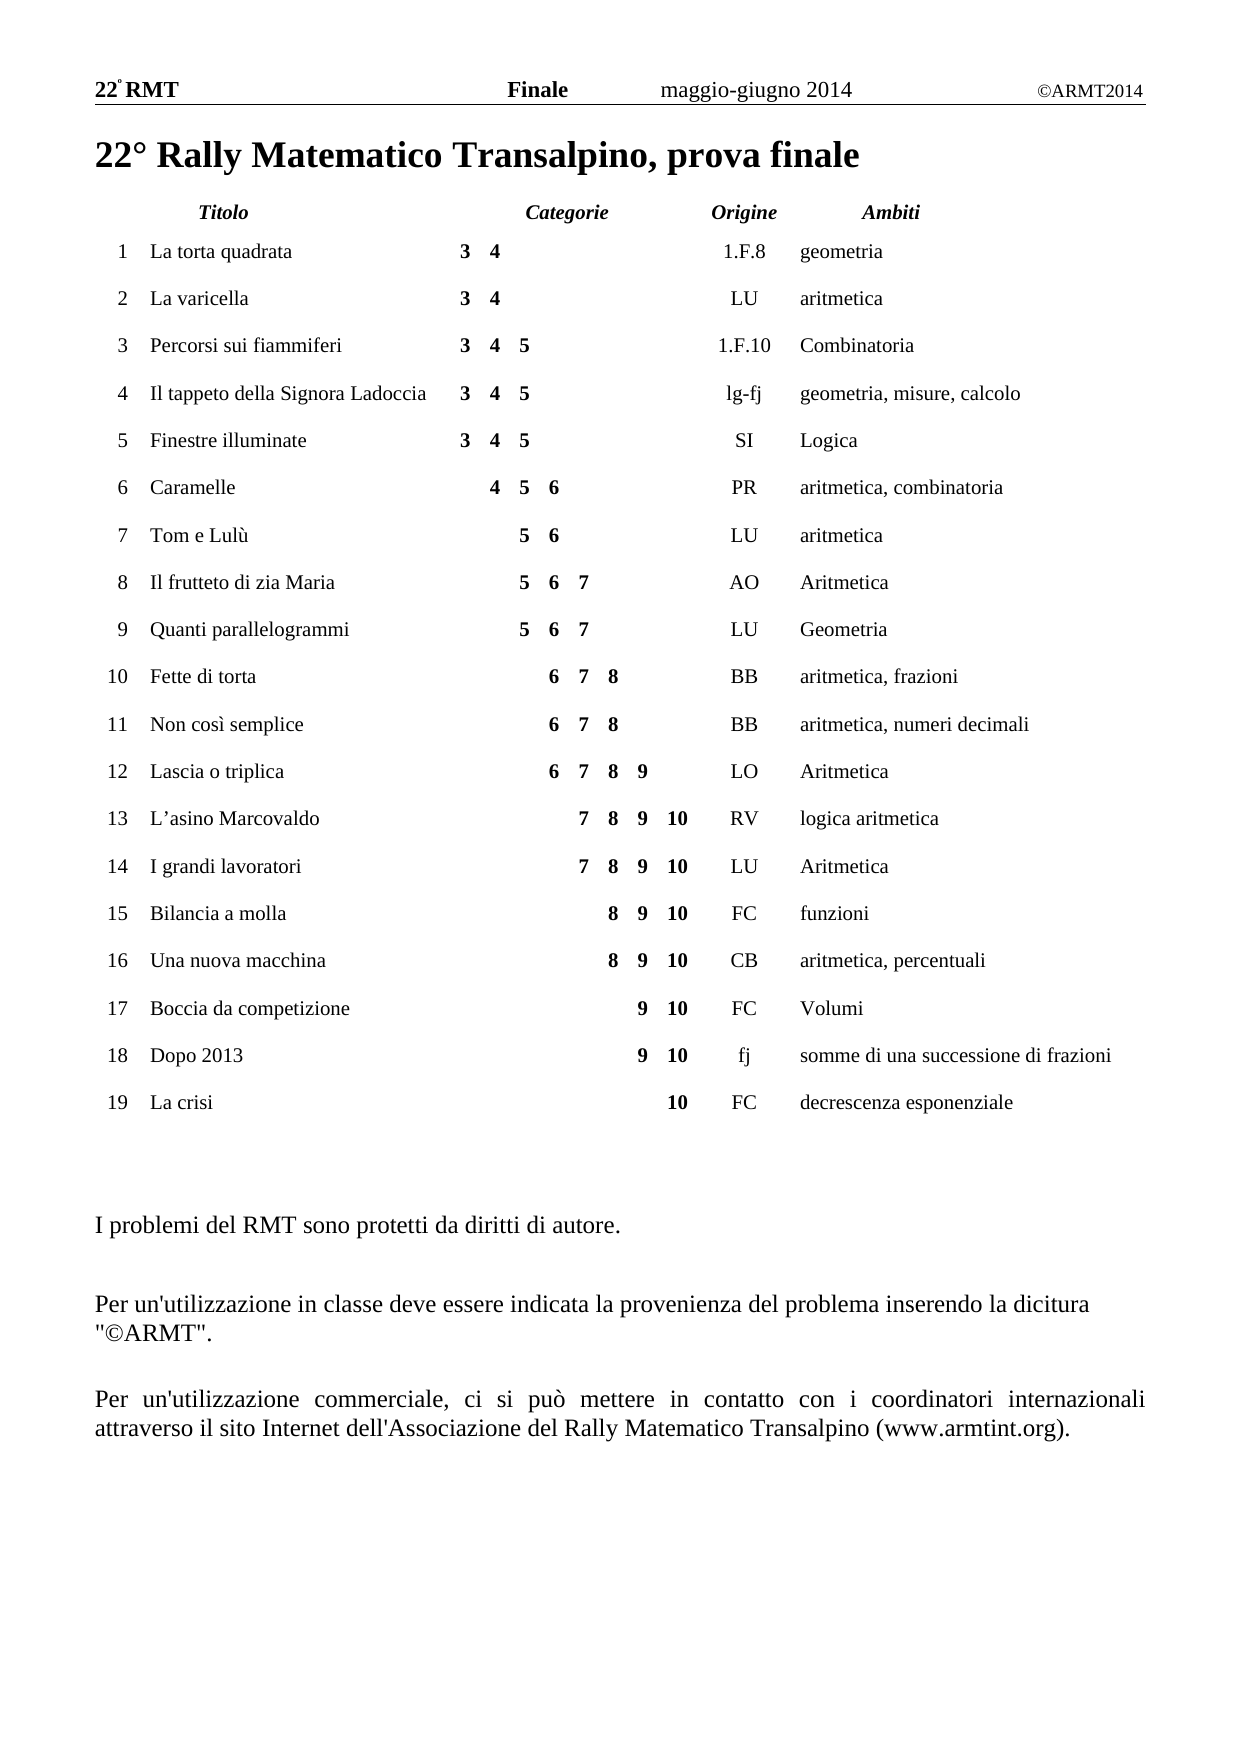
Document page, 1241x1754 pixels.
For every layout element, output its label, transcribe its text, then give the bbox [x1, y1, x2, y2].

table_cell Volumi [789, 993, 1143, 1041]
table_cell 2 [95, 284, 139, 331]
table_cell 8 [597, 851, 626, 899]
table_cell LO [700, 757, 788, 804]
table_cell [626, 473, 656, 520]
table_cell [449, 993, 478, 1041]
table_cell somme di una successione di frazioni [789, 1041, 1143, 1088]
table_cell 7 [567, 662, 597, 709]
table_cell 4 [478, 284, 508, 331]
table_cell Tom e Lulù [139, 520, 449, 568]
table_cell aritmetica [789, 284, 1143, 331]
table_cell 3 [449, 379, 478, 426]
table_cell 10 [656, 993, 700, 1041]
table_cell [656, 473, 700, 520]
table_cell [626, 1088, 656, 1135]
table_header 3 [449, 237, 478, 284]
table_cell 16 [95, 946, 139, 993]
table_cell Fette di torta [139, 662, 449, 709]
table_cell Il tappeto della Signora Ladoccia [139, 379, 449, 426]
table_cell [626, 568, 656, 615]
table_cell Dopo 2013 [139, 1041, 449, 1088]
table_cell [656, 662, 700, 709]
table_cell 3 [449, 426, 478, 473]
text 22° Rally Matematico Transalpino, prova finale [94, 132, 1146, 175]
table_cell aritmetica, percentuali [789, 946, 1143, 993]
table_cell 8 [597, 946, 626, 993]
table_cell 5 [508, 426, 537, 473]
table_cell [449, 473, 478, 520]
table_cell Il frutteto di zia Maria [139, 568, 449, 615]
table_cell Bilancia a molla [139, 899, 449, 946]
table_cell BB [700, 710, 788, 757]
table_cell 6 [538, 662, 567, 709]
table_cell La varicella [139, 284, 449, 331]
table_cell [538, 1088, 567, 1135]
table_cell [449, 520, 478, 568]
table_cell [449, 568, 478, 615]
table_cell [538, 426, 567, 473]
table_cell [478, 757, 508, 804]
table_header [538, 237, 567, 284]
table_cell [478, 520, 508, 568]
table_cell 10 [95, 662, 139, 709]
table_cell [449, 662, 478, 709]
text Per un'utilizzazione in classe deve essere indicata la provenienza del problema inserendo la dicitura "©ARMT". [94, 1289, 1146, 1346]
table_cell [626, 520, 656, 568]
table_cell [626, 379, 656, 426]
table_cell PR [700, 473, 788, 520]
table_cell [449, 615, 478, 662]
table_cell 8 [597, 710, 626, 757]
table_cell [449, 1088, 478, 1135]
table_cell 7 [95, 520, 139, 568]
table_cell Aritmetica [789, 568, 1143, 615]
table_cell lg-fj [700, 379, 788, 426]
table_cell LU [700, 520, 788, 568]
table_cell [656, 284, 700, 331]
text I problemi del RMT sono protetti da diritti di autore. [94, 1210, 1146, 1239]
table_header [567, 237, 597, 284]
table_cell AO [700, 568, 788, 615]
table_cell 7 [567, 568, 597, 615]
table_header [626, 237, 656, 284]
table_cell [597, 331, 626, 378]
table_cell La crisi [139, 1088, 449, 1135]
table_cell [478, 710, 508, 757]
table_header 1.F.8 [700, 237, 788, 284]
table_cell 4 [478, 426, 508, 473]
table_cell Aritmetica [789, 851, 1143, 899]
table_cell 9 [626, 946, 656, 993]
table_header geometria [789, 237, 1143, 284]
table_cell [597, 568, 626, 615]
table_cell [508, 1088, 537, 1135]
table_cell 4 [478, 331, 508, 378]
table_cell [508, 899, 537, 946]
table_header 4 [478, 237, 508, 284]
table_cell 3 [95, 331, 139, 378]
table_cell RV [700, 804, 788, 851]
table_header La torta quadrata [139, 237, 449, 284]
table_cell [538, 946, 567, 993]
table_cell [567, 993, 597, 1041]
table_cell 6 [538, 710, 567, 757]
table_cell SI [700, 426, 788, 473]
table_cell [656, 757, 700, 804]
table_cell [597, 379, 626, 426]
table_cell 3 [449, 284, 478, 331]
table_cell [597, 1088, 626, 1135]
table_cell 10 [656, 1041, 700, 1088]
text Per un'utilizzazione commerciale, ci si può mettere in contatto con i coordinatori internazionali attraverso il sito Internet dell'Associazione del Rally Matematico Transalpino (www.armtint.org). [94, 1384, 1146, 1441]
table_cell [656, 615, 700, 662]
table_cell [508, 710, 537, 757]
table_cell 10 [656, 899, 700, 946]
table_cell [449, 851, 478, 899]
table_cell [508, 946, 537, 993]
table_cell funzioni [789, 899, 1143, 946]
table_cell [626, 662, 656, 709]
table_cell FC [700, 1088, 788, 1135]
table_cell Logica [789, 426, 1143, 473]
table_cell [567, 331, 597, 378]
table_cell 4 [95, 379, 139, 426]
table_cell 10 [656, 851, 700, 899]
table_cell [626, 710, 656, 757]
table_cell 7 [567, 757, 597, 804]
table_cell 6 [538, 473, 567, 520]
table_cell [597, 1041, 626, 1088]
table_cell logica aritmetica [789, 804, 1143, 851]
table_cell 6 [538, 568, 567, 615]
table_cell 5 [508, 615, 537, 662]
table_cell 9 [626, 1041, 656, 1088]
table_cell 5 [508, 473, 537, 520]
table_cell I grandi lavoratori [139, 851, 449, 899]
table_cell LU [700, 615, 788, 662]
table_cell 8 [597, 899, 626, 946]
table_cell 1.F.10 [700, 331, 788, 378]
table_cell [538, 993, 567, 1041]
table_cell [567, 946, 597, 993]
table_cell [478, 804, 508, 851]
table_cell [478, 1041, 508, 1088]
table_cell 5 [508, 520, 537, 568]
table_cell Finestre illuminate [139, 426, 449, 473]
table_cell [567, 284, 597, 331]
table_cell 4 [478, 379, 508, 426]
table_cell 18 [95, 1041, 139, 1088]
table_cell 7 [567, 804, 597, 851]
table_cell [567, 899, 597, 946]
table_cell [597, 520, 626, 568]
table_cell 8 [597, 804, 626, 851]
table_cell 5 [508, 379, 537, 426]
table_cell Combinatoria [789, 331, 1143, 378]
table_cell Boccia da competizione [139, 993, 449, 1041]
table_cell [478, 615, 508, 662]
table_cell [567, 1088, 597, 1135]
table_cell [478, 993, 508, 1041]
table_cell 9 [626, 899, 656, 946]
table_cell [538, 899, 567, 946]
table_cell 6 [538, 615, 567, 662]
table_cell [478, 946, 508, 993]
table_cell Lascia o triplica [139, 757, 449, 804]
table_cell 5 [95, 426, 139, 473]
table_cell [478, 662, 508, 709]
table_cell 7 [567, 615, 597, 662]
table_cell 8 [597, 757, 626, 804]
table_cell [597, 993, 626, 1041]
table_cell fj [700, 1041, 788, 1088]
table_cell 17 [95, 993, 139, 1041]
table_cell Caramelle [139, 473, 449, 520]
table_cell [538, 851, 567, 899]
table_cell [478, 1088, 508, 1135]
table_cell [449, 946, 478, 993]
table_cell [508, 993, 537, 1041]
table_cell [656, 568, 700, 615]
table_cell [508, 851, 537, 899]
table_cell [538, 331, 567, 378]
table_cell [656, 520, 700, 568]
table_cell 7 [567, 851, 597, 899]
table_cell [478, 899, 508, 946]
table_cell FC [700, 899, 788, 946]
table_cell Una nuova macchina [139, 946, 449, 993]
table_cell [567, 426, 597, 473]
table_cell [449, 757, 478, 804]
table_cell [567, 520, 597, 568]
table_cell aritmetica, numeri decimali [789, 710, 1143, 757]
table_cell 3 [449, 331, 478, 378]
table_cell [597, 473, 626, 520]
table_cell geometria, misure, calcolo [789, 379, 1143, 426]
table_cell LU [700, 851, 788, 899]
table_cell 8 [95, 568, 139, 615]
table_cell [538, 284, 567, 331]
table_header 1 [95, 237, 139, 284]
table_cell [478, 568, 508, 615]
table_cell [567, 473, 597, 520]
table_cell aritmetica, frazioni [789, 662, 1143, 709]
table_cell 6 [538, 520, 567, 568]
table_cell 10 [656, 804, 700, 851]
table_cell [597, 615, 626, 662]
table_cell 15 [95, 899, 139, 946]
table_cell 4 [478, 473, 508, 520]
table_cell [626, 615, 656, 662]
table_cell [626, 426, 656, 473]
table_cell [656, 379, 700, 426]
table_cell [656, 426, 700, 473]
table_cell L’asino Marcovaldo [139, 804, 449, 851]
table_cell [508, 662, 537, 709]
table_cell 5 [508, 331, 537, 378]
table_cell 12 [95, 757, 139, 804]
table_cell FC [700, 993, 788, 1041]
table_cell [538, 804, 567, 851]
table_cell 6 [95, 473, 139, 520]
table_cell Geometria [789, 615, 1143, 662]
table_cell 9 [626, 804, 656, 851]
table_cell 13 [95, 804, 139, 851]
table_cell LU [700, 284, 788, 331]
table_cell 14 [95, 851, 139, 899]
table_cell CB [700, 946, 788, 993]
table_cell [597, 284, 626, 331]
table_cell [449, 710, 478, 757]
table_cell [449, 804, 478, 851]
table_cell 9 [626, 757, 656, 804]
table_header [656, 237, 700, 284]
table_cell [449, 1041, 478, 1088]
table_cell decrescenza esponenziale [789, 1088, 1143, 1135]
table_cell [626, 284, 656, 331]
table_cell [478, 851, 508, 899]
table_cell 10 [656, 946, 700, 993]
table_cell [567, 1041, 597, 1088]
table_header [508, 237, 537, 284]
table_cell 8 [597, 662, 626, 709]
table_cell Aritmetica [789, 757, 1143, 804]
table_cell aritmetica, combinatoria [789, 473, 1143, 520]
table_cell BB [700, 662, 788, 709]
table_cell [508, 757, 537, 804]
table_cell Percorsi sui fiammiferi [139, 331, 449, 378]
table_cell 19 [95, 1088, 139, 1135]
table_cell 7 [567, 710, 597, 757]
table_cell Non così semplice [139, 710, 449, 757]
table_cell 9 [95, 615, 139, 662]
table_cell [508, 1041, 537, 1088]
table_cell [538, 1041, 567, 1088]
table_cell 9 [626, 851, 656, 899]
text Titolo Categorie Origine Ambiti [198, 200, 1146, 224]
table_cell [508, 284, 537, 331]
table_cell 5 [508, 568, 537, 615]
table_cell [449, 899, 478, 946]
table_cell 10 [656, 1088, 700, 1135]
table_cell [538, 379, 567, 426]
table_header [597, 237, 626, 284]
table_cell aritmetica [789, 520, 1143, 568]
table_cell [626, 331, 656, 378]
table_cell 11 [95, 710, 139, 757]
table_cell [508, 804, 537, 851]
table_cell Quanti parallelogrammi [139, 615, 449, 662]
table_cell 9 [626, 993, 656, 1041]
table_cell [656, 331, 700, 378]
table_cell 6 [538, 757, 567, 804]
table_cell [567, 379, 597, 426]
table_cell [656, 710, 700, 757]
table_cell [597, 426, 626, 473]
